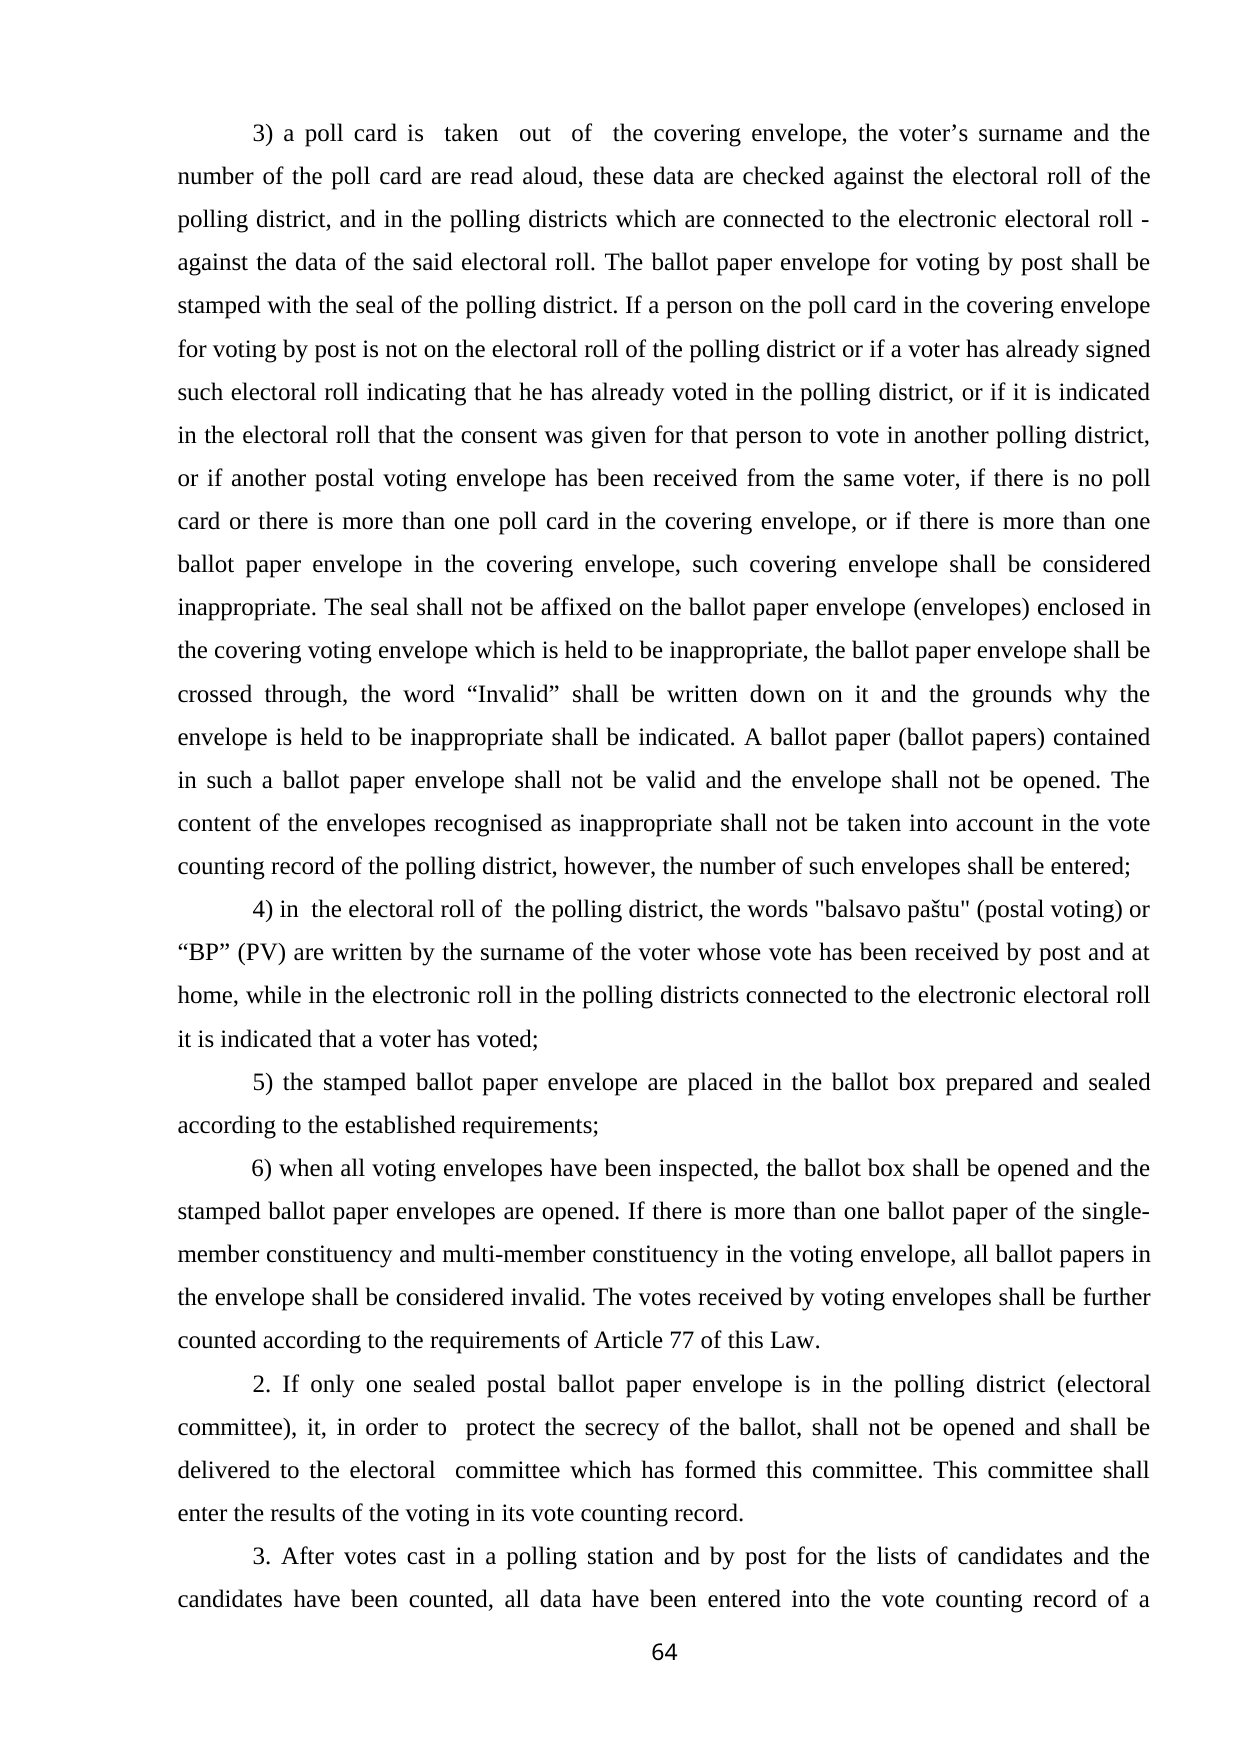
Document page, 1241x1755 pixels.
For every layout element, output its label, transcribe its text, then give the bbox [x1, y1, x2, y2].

text 2. If only one sealed postal ballot paper envelope is in the polling district (electoral committee), it, in order to protect the secrecy of the ballot, shall not be opened and shall be delivered to the electoral committee which has formed this committee. This committee shall enter the results of the voting in its vote counting record. [177, 1369, 1152, 1527]
text 6) when all voting envelopes have been inspected, the ballot box shall be opened and the stamped ballot paper envelopes are opened. If there is more than one ballot paper of the single-member constituency and multi-member constituency in the voting envelope, all ballot papers in the envelope shall be considered invalid. The votes received by voting envelopes shall be further counted according to the requirements of Article 77 of this Law. [177, 1153, 1152, 1354]
text 3) a poll card is taken out of the covering envelope, the voter’s surname and the number of the poll card are read aloud, these data are checked against the electoral roll of the polling district, and in the polling districts which are connected to the electronic electoral roll - against the data of the said electoral roll. The ballot paper envelope for voting by post shall be stamped with the seal of the polling district. If a person on the poll card in the covering envelope for voting by post is not on the electoral roll of the polling district or if a voter has already signed such electoral roll indicating that he has already voted in the polling district, or if it is indicated in the electoral roll that the consent was given for that person to vote in another polling district, or if another postal voting envelope has been received from the same voter, if there is no poll card or there is more than one poll card in the covering envelope, or if there is more than one ballot paper envelope in the covering envelope, such covering envelope shall be considered inappropriate. The seal shall not be affixed on the ballot paper envelope (envelopes) enclosed in the covering voting envelope which is held to be inappropriate, the ballot paper envelope shall be crossed through, the word “Invalid” shall be written down on it and the grounds why the envelope is held to be inappropriate shall be indicated. A ballot paper (ballot papers) contained in such a ballot paper envelope shall not be valid and the envelope shall not be opened. The content of the envelopes recognised as inappropriate shall not be taken into account in the vote counting record of the polling district, however, the number of such envelopes shall be entered; [177, 118, 1152, 880]
text 3. After votes cast in a polling station and by post for the lists of candidates and the candidates have been counted, all data have been entered into the vote counting record of a [177, 1541, 1152, 1613]
text 5) the stamped ballot paper envelope are placed in the ballot box prepared and sealed according to the established requirements; [177, 1067, 1152, 1139]
text 4) in the electoral roll of the polling district, the words "balsavo paštu" (postal voting) or “BP” (PV) are written by the surname of the voter whose vote has been received by post and at home, while in the electronic roll in the polling districts connected to the electronic electoral roll it is indicated that a voter has voted; [177, 894, 1152, 1052]
